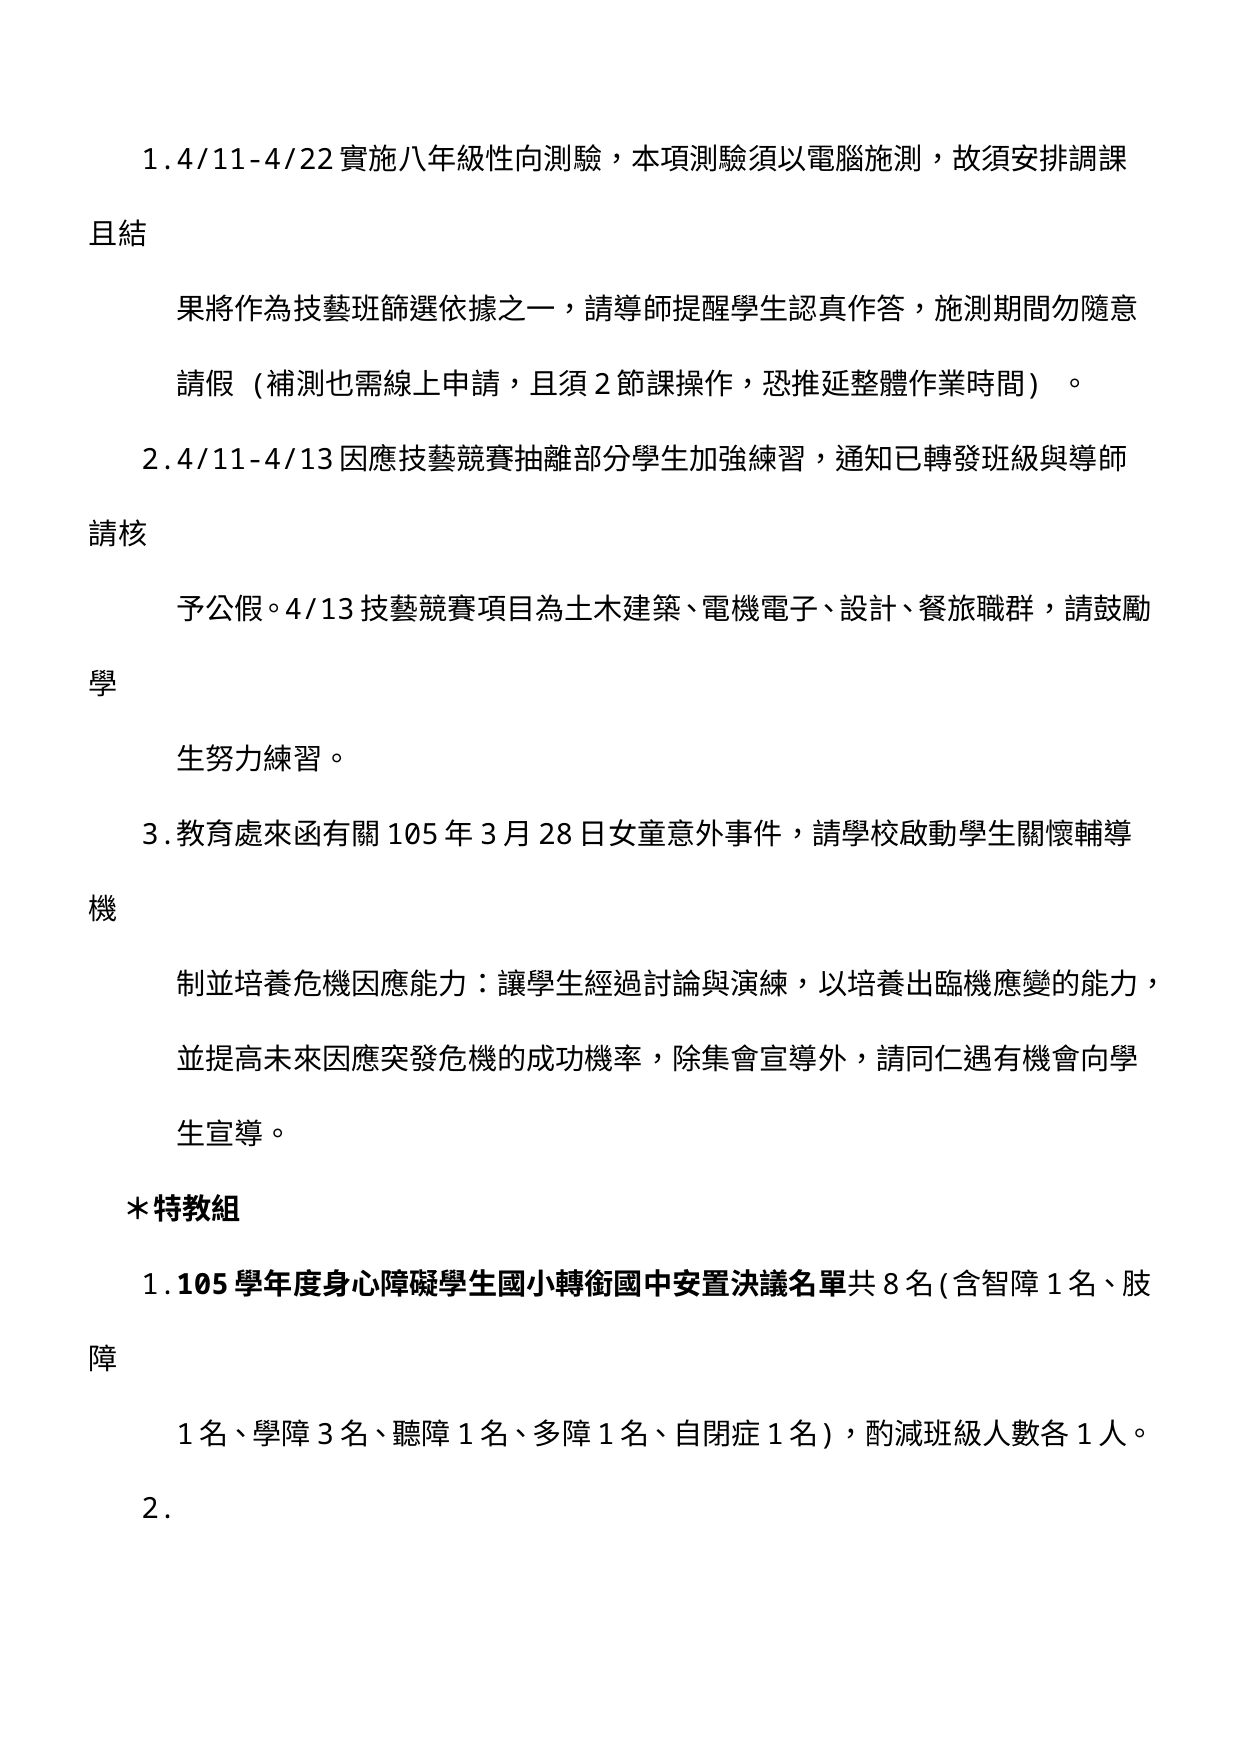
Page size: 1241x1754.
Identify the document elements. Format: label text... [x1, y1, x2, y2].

text 1.105學年度身心障礙學生國小轉銜國中安置決議名單共8名(含智障1名、肢障 [89, 1244, 1152, 1394]
text 生努力練習。 [89, 719, 1152, 794]
text 2.4/11-4/13因應技藝競賽抽離部分學生加強練習，通知已轉發班級與導師請核 [89, 419, 1152, 569]
text 果將作為技藝班篩選依據之一，請導師提醒學生認真作答，施測期間勿隨意 [89, 269, 1152, 344]
text 2. [89, 1469, 1152, 1544]
text ＊特教組 [89, 1169, 1152, 1244]
text 1名、學障3名、聽障1名、多障1名、自閉症1名)，酌減班級人數各1人。 [89, 1394, 1152, 1469]
text 並提高未來因應突發危機的成功機率，除集會宣導外，請同仁遇有機會向學 [89, 1019, 1152, 1094]
text 3.教育處來函有關105年3月28日女童意外事件，請學校啟動學生關懷輔導機 [89, 794, 1152, 944]
text 1.4/11-4/22實施八年級性向測驗，本項測驗須以電腦施測，故須安排調課且結 [89, 119, 1152, 269]
text 予公假。4/13技藝競賽項目為土木建築、電機電子、設計、餐旅職群，請鼓勵學 [89, 569, 1152, 719]
text 制並培養危機因應能力：讓學生經過討論與演練，以培養出臨機應變的能力， [89, 944, 1152, 1019]
text 請假 (補測也需線上申請，且須2節課操作，恐推延整體作業時間) 。 [89, 344, 1152, 419]
text 生宣導。 [89, 1094, 1152, 1169]
